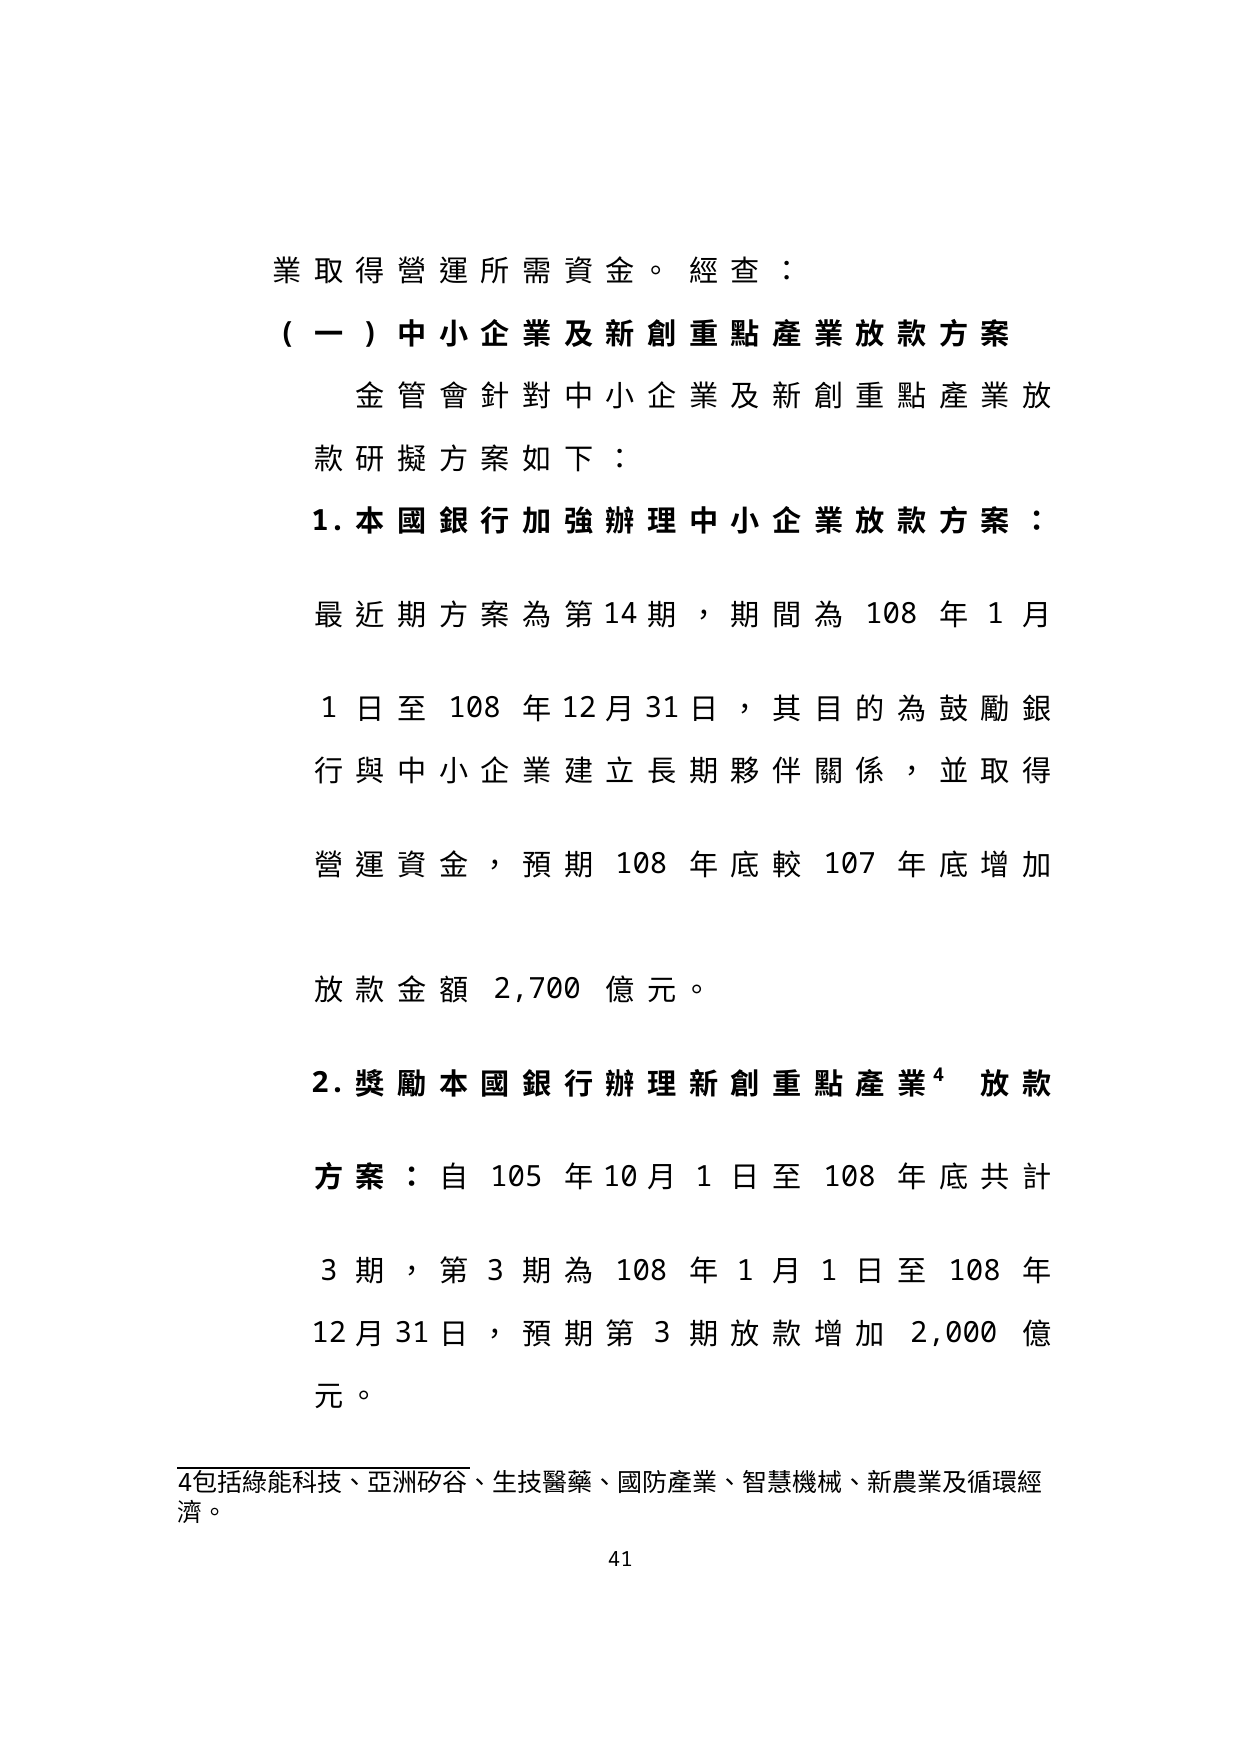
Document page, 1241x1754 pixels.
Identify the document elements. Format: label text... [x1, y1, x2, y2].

text 2.獎勵本國銀行辦理新創重點產業放款方案：自105年10月1日至108年底共計3期，第3期為108年1月1日至108年12月31日，預期第3期放款增加2,000億元。 [271, 1040, 1058, 1415]
text 包括綠能科技、亞洲矽谷、生技醫藥、國防產業、智慧機械、新農業及循環經濟。 [177, 1468, 1063, 1527]
text 金管會針對中小企業及新創重點產業放款研擬方案如下： [271, 352, 1058, 477]
text (一)中小企業及新創重點產業放款方案 [242, 290, 1058, 352]
text 銀行局109年度預算案「施政目標與重點」-「（二）年度重要施政計畫」-「一、提供多元金融服務，支持經濟發展」之實施內容為鼓勵本國銀行加強對中小企業及新創重點產業放款，協助中小企業與新創重點產業取得營運所需資金。經查： [242, 227, 1058, 290]
text 1.本國銀行加強辦理中小企業放款方案：最近期方案為第14期，期間為108年1月1日至108年12月31日，其目的為鼓勵銀行與中小企業建立長期夥伴關係，並取得營運資金，預期108年底較107年底增加放款金額2,700億元。 [271, 477, 1058, 1040]
